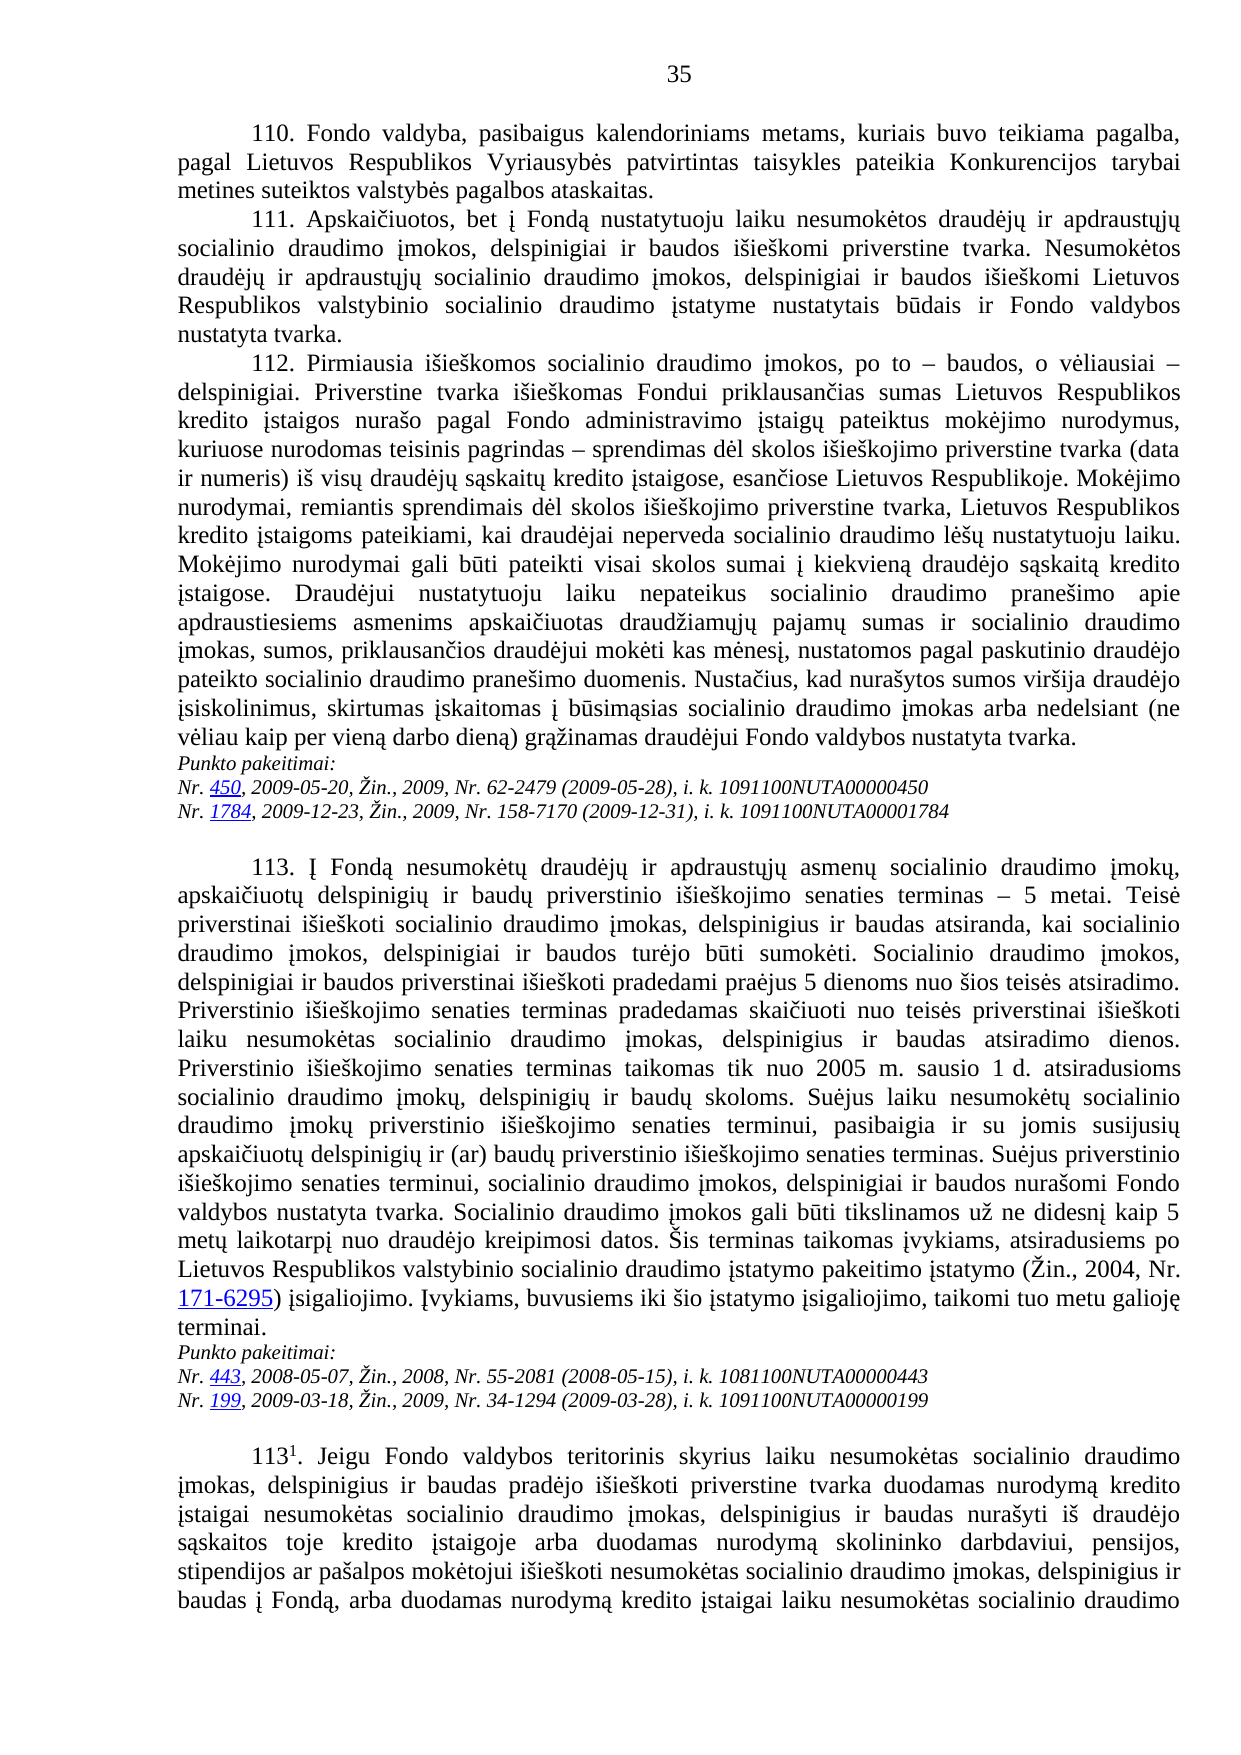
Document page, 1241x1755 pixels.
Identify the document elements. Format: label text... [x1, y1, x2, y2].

text 111. Apskaičiuotos, bet į Fondą nustatytuoju laiku nesumokėtos draudėjų ir apdraustųjų socialinio draudimo įmokos, delspinigiai ir baudos išieškomi priverstine tvarka. Nesumokėtos draudėjų ir apdraustųjų socialinio draudimo įmokos, delspinigiai ir baudos išieškomi Lietuvos Respublikos valstybinio socialinio draudimo įstatyme nustatytais būdais ir Fondo valdybos nustatyta tvarka. [177, 204, 1181, 348]
text Nr. 443, 2008-05-07, Žin., 2008, Nr. 55-2081 (2008-05-15), i. k. 1081100NUTA00000443 [177, 1364, 1181, 1388]
text 110. Fondo valdyba, pasibaigus kalendoriniams metams, kuriais buvo teikiama pagalba, pagal Lietuvos Respublikos Vyriausybės patvirtintas taisykles pateikia Konkurencijos tarybai metines suteiktos valstybės pagalbos ataskaitas. [177, 118, 1181, 204]
text Nr. 450, 2009-05-20, Žin., 2009, Nr. 62-2479 (2009-05-28), i. k. 1091100NUTA00000450 [177, 775, 1181, 799]
text Nr. 199, 2009-03-18, Žin., 2009, Nr. 34-1294 (2009-03-28), i. k. 1091100NUTA00000199 [177, 1388, 1181, 1412]
text Punkto pakeitimai: [177, 1340, 1181, 1364]
text 1131. Jeigu Fondo valdybos teritorinis skyrius laiku nesumokėtas socialinio draudimo įmokas, delspinigius ir baudas pradėjo išieškoti priverstine tvarka duodamas nurodymą kredito įstaigai nesumokėtas socialinio draudimo įmokas, delspinigius ir baudas nurašyti iš draudėjo sąskaitos toje kredito įstaigoje arba duodamas nurodymą skolininko darbdaviui, pensijos, stipendijos ar pašalpos mokėtojui išieškoti nesumokėtas socialinio draudimo įmokas, delspinigius ir baudas į Fondą, arba duodamas nurodymą kredito įstaigai laiku nesumokėtas socialinio draudimo [177, 1441, 1181, 1614]
text 112. Pirmiausia išieškomos socialinio draudimo įmokos, po to – baudos, o vėliausiai – delspinigiai. Priverstine tvarka išieškomas Fondui priklausančias sumas Lietuvos Respublikos kredito įstaigos nurašo pagal Fondo administravimo įstaigų pateiktus mokėjimo nurodymus, kuriuose nurodomas teisinis pagrindas – sprendimas dėl skolos išieškojimo priverstine tvarka (data ir numeris) iš visų draudėjų sąskaitų kredito įstaigose, esančiose Lietuvos Respublikoje. Mokėjimo nurodymai, remiantis sprendimais dėl skolos išieškojimo priverstine tvarka, Lietuvos Respublikos kredito įstaigoms pateikiami, kai draudėjai neperveda socialinio draudimo lėšų nustatytuoju laiku. Mokėjimo nurodymai gali būti pateikti visai skolos sumai į kiekvieną draudėjo sąskaitą kredito įstaigose. Draudėjui nustatytuoju laiku nepateikus socialinio draudimo pranešimo apie apdraustiesiems asmenims apskaičiuotas draudžiamųjų pajamų sumas ir socialinio draudimo įmokas, sumos, priklausančios draudėjui mokėti kas mėnesį, nustatomos pagal paskutinio draudėjo pateikto socialinio draudimo pranešimo duomenis. Nustačius, kad nurašytos sumos viršija draudėjo įsiskolinimus, skirtumas įskaitomas į būsimąsias socialinio draudimo įmokas arba nedelsiant (ne vėliau kaip per vieną darbo dieną) grąžinamas draudėjui Fondo valdybos nustatyta tvarka. [177, 348, 1181, 751]
text 113. Į Fondą nesumokėtų draudėjų ir apdraustųjų asmenų socialinio draudimo įmokų, apskaičiuotų delspinigių ir baudų priverstinio išieškojimo senaties terminas – 5 metai. Teisė priverstinai išieškoti socialinio draudimo įmokas, delspinigius ir baudas atsiranda, kai socialinio draudimo įmokos, delspinigiai ir baudos turėjo būti sumokėti. Socialinio draudimo įmokos, delspinigiai ir baudos priverstinai išieškoti pradedami praėjus 5 dienoms nuo šios teisės atsiradimo. Priverstinio išieškojimo senaties terminas pradedamas skaičiuoti nuo teisės priverstinai išieškoti laiku nesumokėtas socialinio draudimo įmokas, delspinigius ir baudas atsiradimo dienos. Priverstinio išieškojimo senaties terminas taikomas tik nuo 2005 m. sausio 1 d. atsiradusioms socialinio draudimo įmokų, delspinigių ir baudų skoloms. Suėjus laiku nesumokėtų socialinio draudimo įmokų priverstinio išieškojimo senaties terminui, pasibaigia ir su jomis susijusių apskaičiuotų delspinigių ir (ar) baudų priverstinio išieškojimo senaties terminas. Suėjus priverstinio išieškojimo senaties terminui, socialinio draudimo įmokos, delspinigiai ir baudos nurašomi Fondo valdybos nustatyta tvarka. Socialinio draudimo įmokos gali būti tikslinamos už ne didesnį kaip 5 metų laikotarpį nuo draudėjo kreipimosi datos. Šis terminas taikomas įvykiams, atsiradusiems po Lietuvos Respublikos valstybinio socialinio draudimo įstatymo pakeitimo įstatymo (Žin., 2004, Nr. 171-6295) įsigaliojimo. Įvykiams, buvusiems iki šio įstatymo įsigaliojimo, taikomi tuo metu galioję terminai. [177, 852, 1181, 1340]
text Punkto pakeitimai: [177, 751, 1181, 775]
text Nr. 1784, 2009-12-23, Žin., 2009, Nr. 158-7170 (2009-12-31), i. k. 1091100NUTA00001784 [177, 799, 1181, 823]
